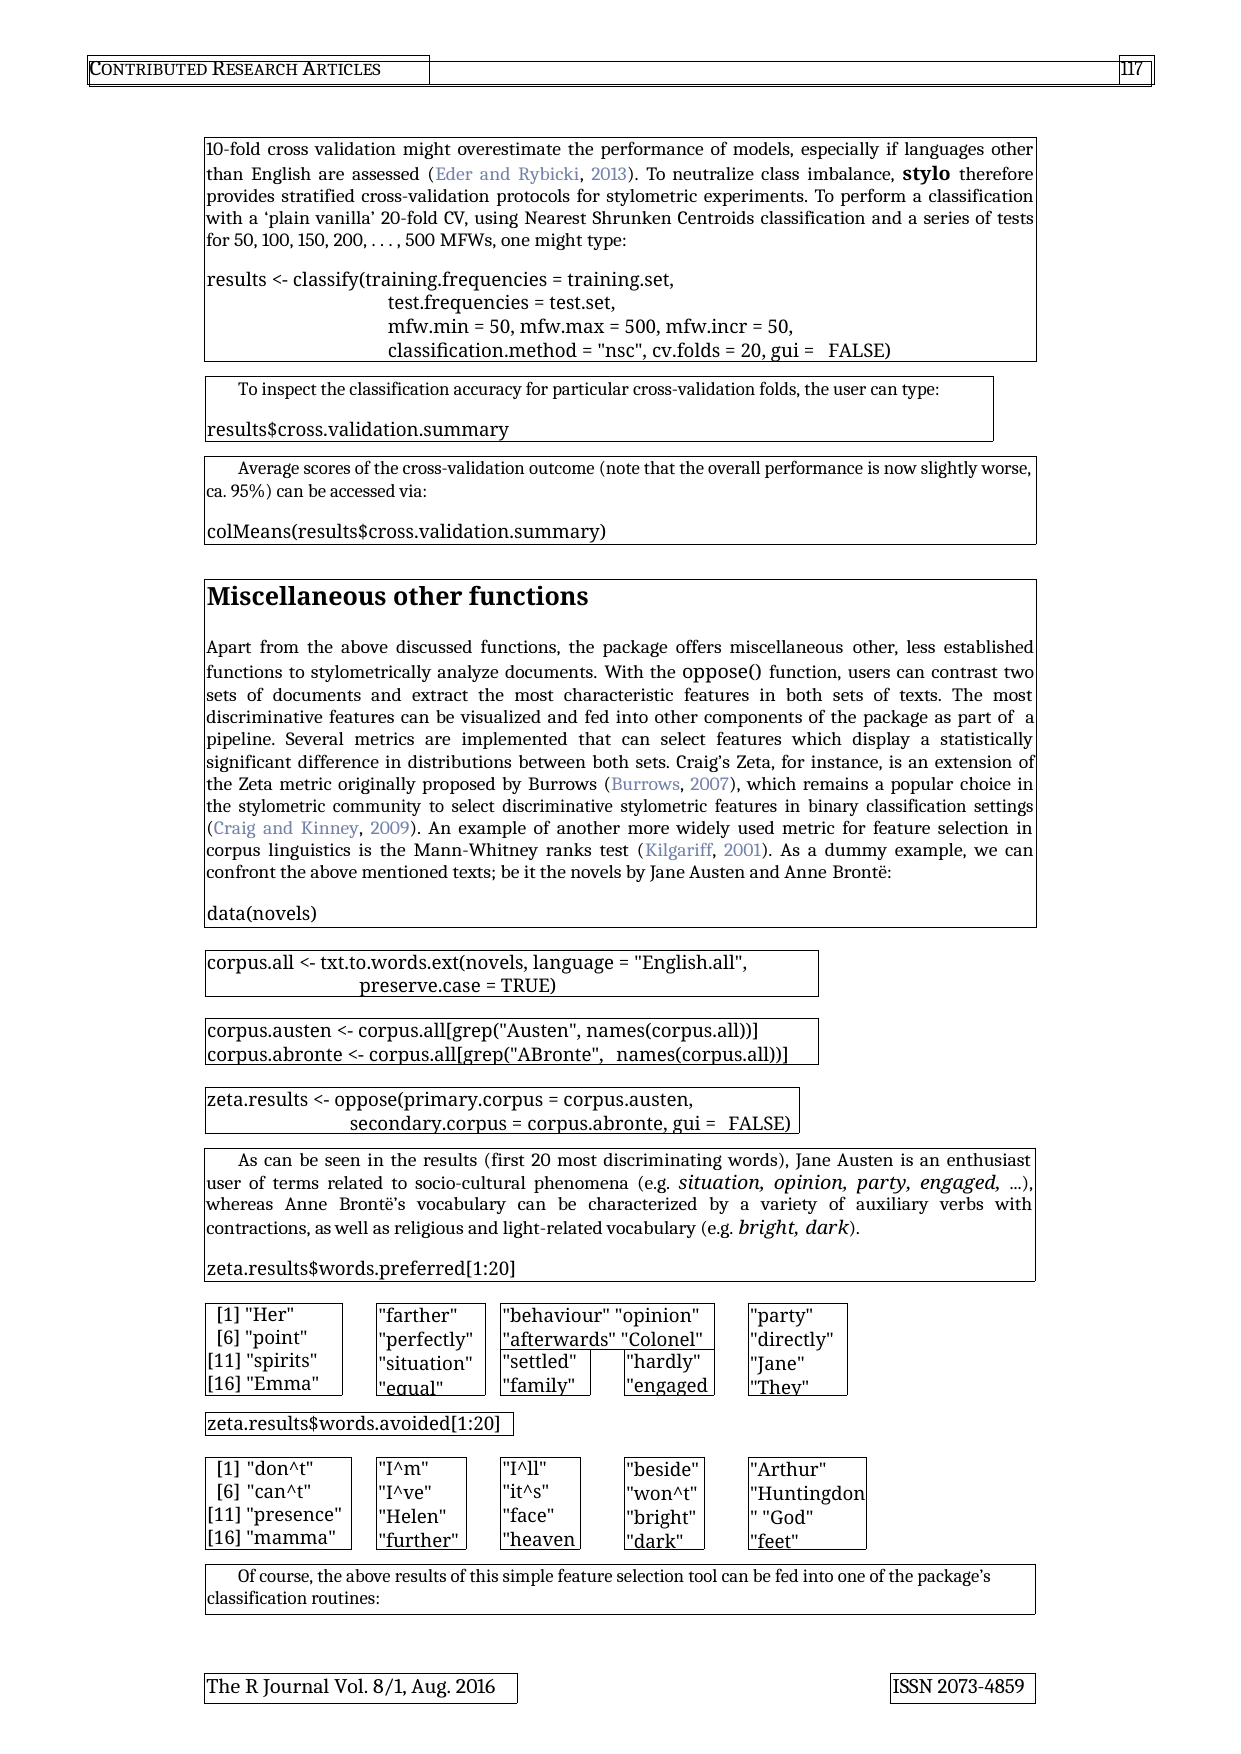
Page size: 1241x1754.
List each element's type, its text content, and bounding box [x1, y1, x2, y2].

text "farther" "perfectly" "situation" "equal" [378, 1304, 483, 1395]
text "hardly" "engaged" [626, 1350, 712, 1395]
text [1] "Her" [216, 1304, 342, 1326]
text zeta.results$words.avoided[1:20] [207, 1413, 513, 1435]
text "it^s" [502, 1480, 580, 1503]
text "I^ve" "Helen" "further" [378, 1480, 464, 1549]
text ISSN 2073-4859 [892, 1675, 1035, 1699]
text colMeans(results$cross.validation.summary) [207, 518, 1036, 544]
text 10-fold cross validation might overestimate the performance of models, especially if languages other than English are assessed (Eder and Rybicki, 2013). To neutralize class imbalance, stylo therefore provides stratified cross-validation protocols for stylometric experiments. To perform a classification with a ‘plain vanilla’ 20-fold CV, using Nearest Shrunken Centroids classification and a series of tests for 50, 100, 150, 200, . . . , 500 MFWs, one might type: [206, 139, 1034, 251]
text "beside" "won^t" "bright" "dark" [626, 1458, 703, 1549]
text [6] "can^t" [216, 1480, 351, 1503]
text "Arthur" "Huntingdon" "God" [750, 1458, 866, 1530]
text As can be seen in the results (first 20 most discriminating words), Jane Austen is an enthusiast user of terms related to socio-cultural phenomena (e.g. situation, opinion, party, engaged, ...), whereas Anne Brontë’s vocabulary can be characterized by a variety of auxiliary verbs with contractions, as well as religious and light-related vocabulary (e.g. bright, dark). [206, 1150, 1033, 1240]
text [1] "don^t" [216, 1458, 351, 1480]
text "party" "directly" "Jane" [750, 1304, 845, 1376]
text [16] "mamma" [207, 1526, 351, 1549]
text "feet" [750, 1530, 866, 1549]
text "behaviour" "opinion" "afterwards" "Colonel" [502, 1304, 714, 1349]
text To inspect the classification accuracy for particular cross-validation folds, the user can type: [238, 378, 993, 400]
text "They" [750, 1376, 847, 1395]
text test.frequencies = test.set, [388, 291, 1036, 314]
text Apart from the above discussed functions, the package offers miscellaneous other, less established functions to stylometrically analyze documents. With the oppose() function, users can contrast two sets of documents and extract the most characteristic features in both sets of texts. The most discriminative features can be visualized and fed into other components of the package as part of a pipeline. Several metrics are implemented that can select features which display a statistically significant difference in distributions between both sets. Craig’s Zeta, for instance, is an extension of the Zeta metric originally proposed by Burrows (Burrows, 2007), which remains a popular choice in the stylometric community to select discriminative stylometric features in binary classification settings (Craig and Kinney, 2009). An example of another more widely used metric for feature selection in corpus linguistics is the Mann-Whitney ranks test (Kilgariff, 2001). As a dummy example, we can confront the above mentioned texts; be it the novels by Jane Austen and Anne Brontë: [206, 636, 1034, 884]
text results$cross.validation.summary [207, 417, 993, 441]
text The R Journal Vol. 8/1, Aug. 2016 [206, 1675, 517, 1699]
text results <- classify(training.frequencies = training.set, [207, 268, 1036, 291]
text "I^ll" [502, 1458, 580, 1480]
text zeta.results <- oppose(primary.corpus = corpus.austen, secondary.corpus = corpus.abronte, gui = FALSE) [207, 1088, 799, 1133]
text [11] "spirits" [207, 1349, 342, 1372]
text mfw.min = 50, mfw.max = 500, mfw.incr = 50, classification.method = "nsc", cv.folds = 20, gui = FALSE) [388, 314, 985, 361]
text zeta.results$words.preferred[1:20] [207, 1256, 1035, 1281]
text Of course, the above results of this simple feature selection tool can be fed into one of the package’s classification routines: [207, 1566, 1034, 1609]
text Average scores of the cross-validation outcome (note that the overall performance is now slightly worse, ca. 95%) can be accessed via: [206, 458, 1036, 502]
text [6] "point" [216, 1326, 342, 1349]
text "I^m" [378, 1458, 466, 1480]
text "face" "heaven" [502, 1503, 579, 1549]
text corpus.austen <- corpus.all[grep("Austen", names(corpus.all))] corpus.abronte <- corpus.all[grep("ABronte", names(corpus.all))] [207, 1019, 818, 1064]
text CONTRIBUTED RESEARCH ARTICLES [90, 62, 428, 81]
text Miscellaneous other functions [207, 580, 1036, 612]
text data(novels) [207, 900, 1036, 926]
text [16] "Emma" [207, 1372, 342, 1395]
text 117 [1121, 57, 1153, 81]
text corpus.all <- txt.to.words.ext(novels, language = "English.all", preserve.case = TRUE) [207, 951, 818, 996]
text [11] "presence" [207, 1503, 351, 1526]
text [89, 57, 428, 61]
text "settled" "family" [502, 1350, 588, 1395]
